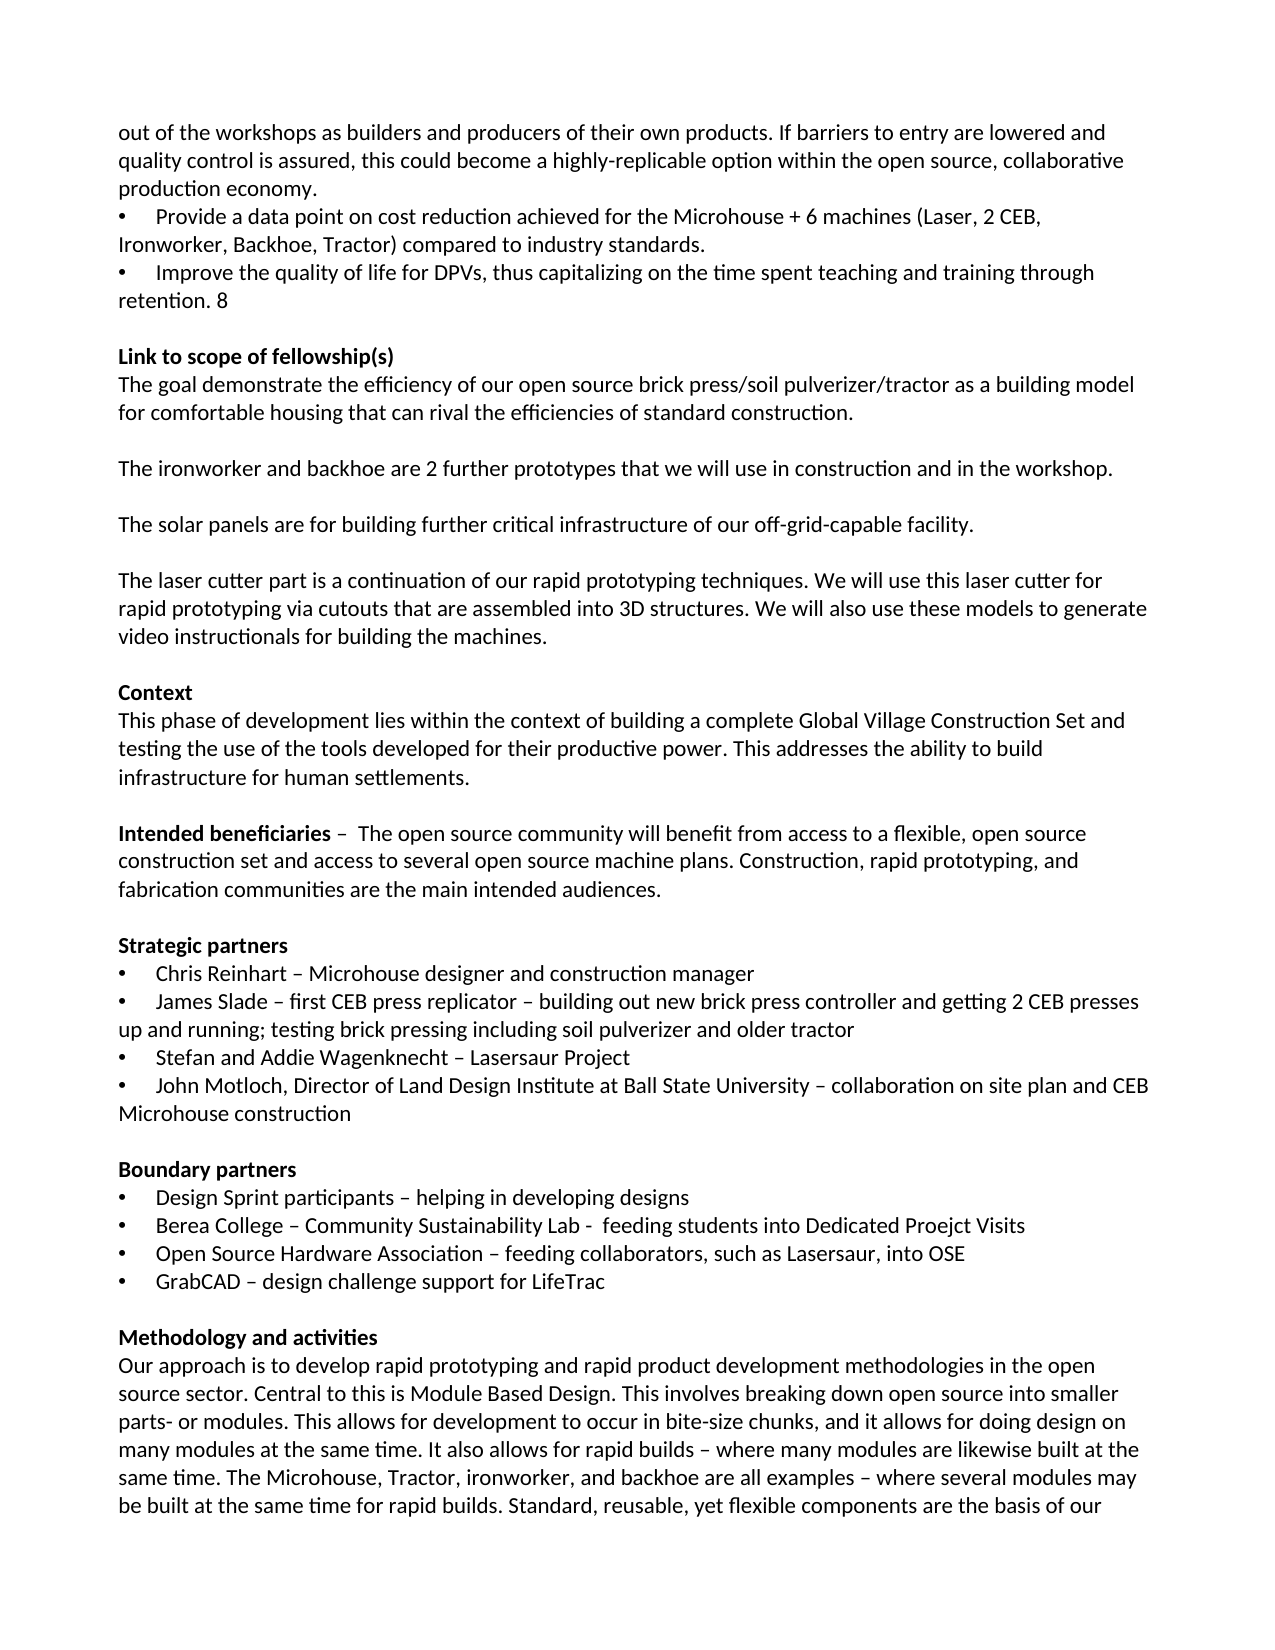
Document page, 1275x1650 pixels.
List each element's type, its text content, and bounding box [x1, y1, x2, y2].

text Methodology and activities [118, 1323, 1157, 1351]
text The laser cutter part is a continuation of our rapid prototyping techniques. We will use this laser cutter for rapid prototyping via cutouts that are assembled into 3D structures. We will also use these models to generate video instructionals for building the machines. [118, 566, 1157, 651]
list GrabCAD – design challenge support for LifeTrac [81, 1267, 1157, 1295]
list Open Source Hardware Association – feeding collaborators, such as Lasersaur, into OSE [81, 1239, 1157, 1267]
list John Motloch, Director of Land Design Institute at Ball State University – collaboration on site plan and CEB Microhouse construction [81, 1071, 1157, 1127]
list Improve the quality of life for DPVs, thus capitalizing on the time spent teaching and training through retention. 8 [81, 258, 1157, 314]
text The goal demonstrate the efficiency of our open source brick press/soil pulverizer/tractor as a building model for comfortable housing that can rival the efficiencies of standard construction. [118, 370, 1157, 426]
list Provide a data point on cost reduction achieved for the Microhouse + 6 machines (Laser, 2 CEB, Ironworker, Backhoe, Tractor) compared to industry standards. [81, 202, 1157, 258]
text Strategic partners [118, 931, 1157, 959]
list out of the workshops as builders and producers of their own products. If barriers to entry are lowered and quality control is assured, this could become a highly-replicable option within the open source, collaborative production economy. [81, 118, 1157, 202]
text Boundary partners [118, 1155, 1157, 1183]
list Chris Reinhart – Microhouse designer and construction manager [81, 959, 1157, 987]
text This phase of development lies within the context of building a complete Global Village Construction Set and testing the use of the tools developed for their productive power. This addresses the ability to build infrastructure for human settlements. [118, 707, 1157, 791]
text The ironworker and backhoe are 2 further prototypes that we will use in construction and in the workshop. [118, 454, 1157, 482]
text Our approach is to develop rapid prototyping and rapid product development methodologies in the open source sector. Central to this is Module Based Design. This involves breaking down open source into smaller parts- or modules. This allows for development to occur in bite-size chunks, and it allows for doing design on many modules at the same time. It also allows for rapid builds – where many modules are likewise built at the same time. The Microhouse, Tractor, ironworker, and backhoe are all examples – where several modules may be built at the same time for rapid builds. Standard, reusable, yet flexible components are the basis of our [118, 1351, 1157, 1519]
text Link to scope of fellowship(s) [118, 342, 1157, 370]
list Stefan and Addie Wagenknecht – Lasersaur Project [81, 1043, 1157, 1071]
list Design Sprint participants – helping in developing designs [81, 1183, 1157, 1211]
text Intended beneficiaries – The open source community will benefit from access to a flexible, open source construction set and access to several open source machine plans. Construction, rapid prototyping, and fabrication communities are the main intended audiences. [118, 819, 1157, 903]
text The solar panels are for building further critical infrastructure of our off-grid-capable facility. [118, 510, 1157, 538]
list Berea College – Community Sustainability Lab - feeding students into Dedicated Proejct Visits [81, 1211, 1157, 1239]
list James Slade – first CEB press replicator – building out new brick press controller and getting 2 CEB presses up and running; testing brick pressing including soil pulverizer and older tractor [81, 987, 1157, 1043]
text Context [118, 678, 1157, 707]
